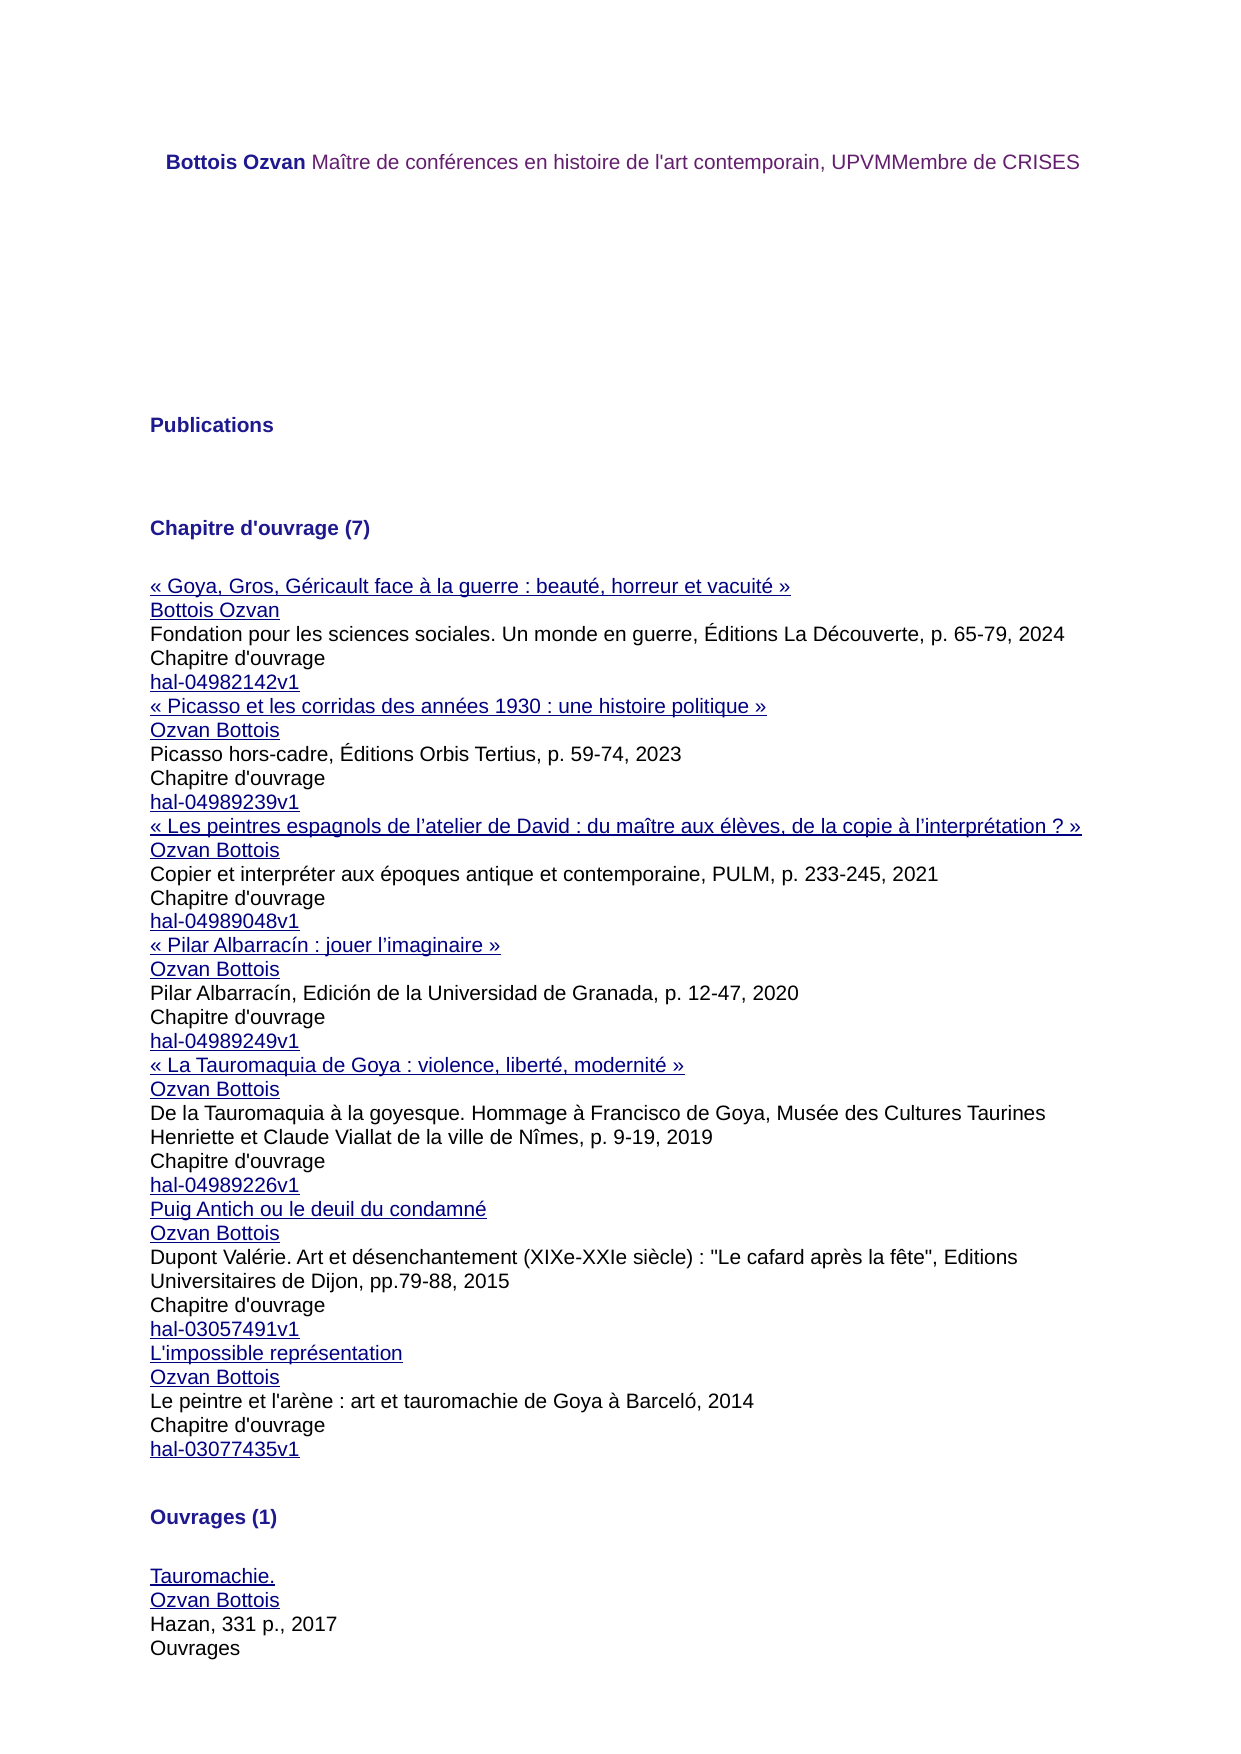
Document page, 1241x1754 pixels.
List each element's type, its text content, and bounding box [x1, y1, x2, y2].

table_cell « Pilar Albarracín : jouer l’imaginaire » Ozvan Bottois Pilar Albarracín, Edición de la Universidad de Granada, p. 12-47, 2020 Chapitre d'ouvrage hal-04989249v1 [150, 933, 1090, 1053]
table_cell L'impossible représentation Ozvan Bottois Le peintre et l'arène : art et tauromachie de Goya à Barceló, 2014 Chapitre d'ouvrage hal-03077435v1 [150, 1341, 1090, 1460]
table_header « Goya, Gros, Géricault face à la guerre : beauté, horreur et vacuité » Bottois Ozvan Fondation pour les sciences sociales. Un monde en guerre, Éditions La Découverte, p. 65-79, 2024 Chapitre d'ouvrage hal-04982142v1 [150, 574, 1090, 694]
table_cell Puig Antich ou le deuil du condamné Ozvan Bottois Dupont Valérie. Art et désenchantement (XIXe-XXIe siècle) : "Le cafard après la fête", Editions Universitaires de Dijon, pp.79-88, 2015 Chapitre d'ouvrage hal-03057491v1 [150, 1197, 1090, 1341]
subtitle Ouvrages (1) [150, 1505, 1090, 1529]
subtitle Publications [150, 412, 1090, 436]
table_cell « Les peintres espagnols de l’atelier de David : du maître aux élèves, de la copie à l’interprétation ? » Ozvan Bottois Copier et interpréter aux époques antique et contemporaine, PULM, p. 233-245, 2021 Chapitre d'ouvrage hal-04989048v1 [150, 814, 1090, 933]
table_cell « Picasso et les corridas des années 1930 : une histoire politique » Ozvan Bottois Picasso hors-cadre, Éditions Orbis Tertius, p. 59-74, 2023 Chapitre d'ouvrage hal-04989239v1 [150, 694, 1090, 813]
table_header Tauromachie. Ozvan Bottois Hazan, 331 p., 2017 Ouvrages [150, 1564, 1090, 1659]
subtitle Chapitre d'ouvrage (7) [150, 516, 1090, 539]
subtitle Bottois Ozvan Maître de conférences en histoire de l'art contemporain, UPVMMembre de CRISES [150, 150, 1090, 174]
table_cell « La Tauromaquia de Goya : violence, liberté, modernité » Ozvan Bottois De la Tauromaquia à la goyesque. Hommage à Francisco de Goya, Musée des Cultures Taurines Henriette et Claude Viallat de la ville de Nîmes, p. 9-19, 2019 Chapitre d'ouvrage hal-04989226v1 [150, 1053, 1090, 1197]
